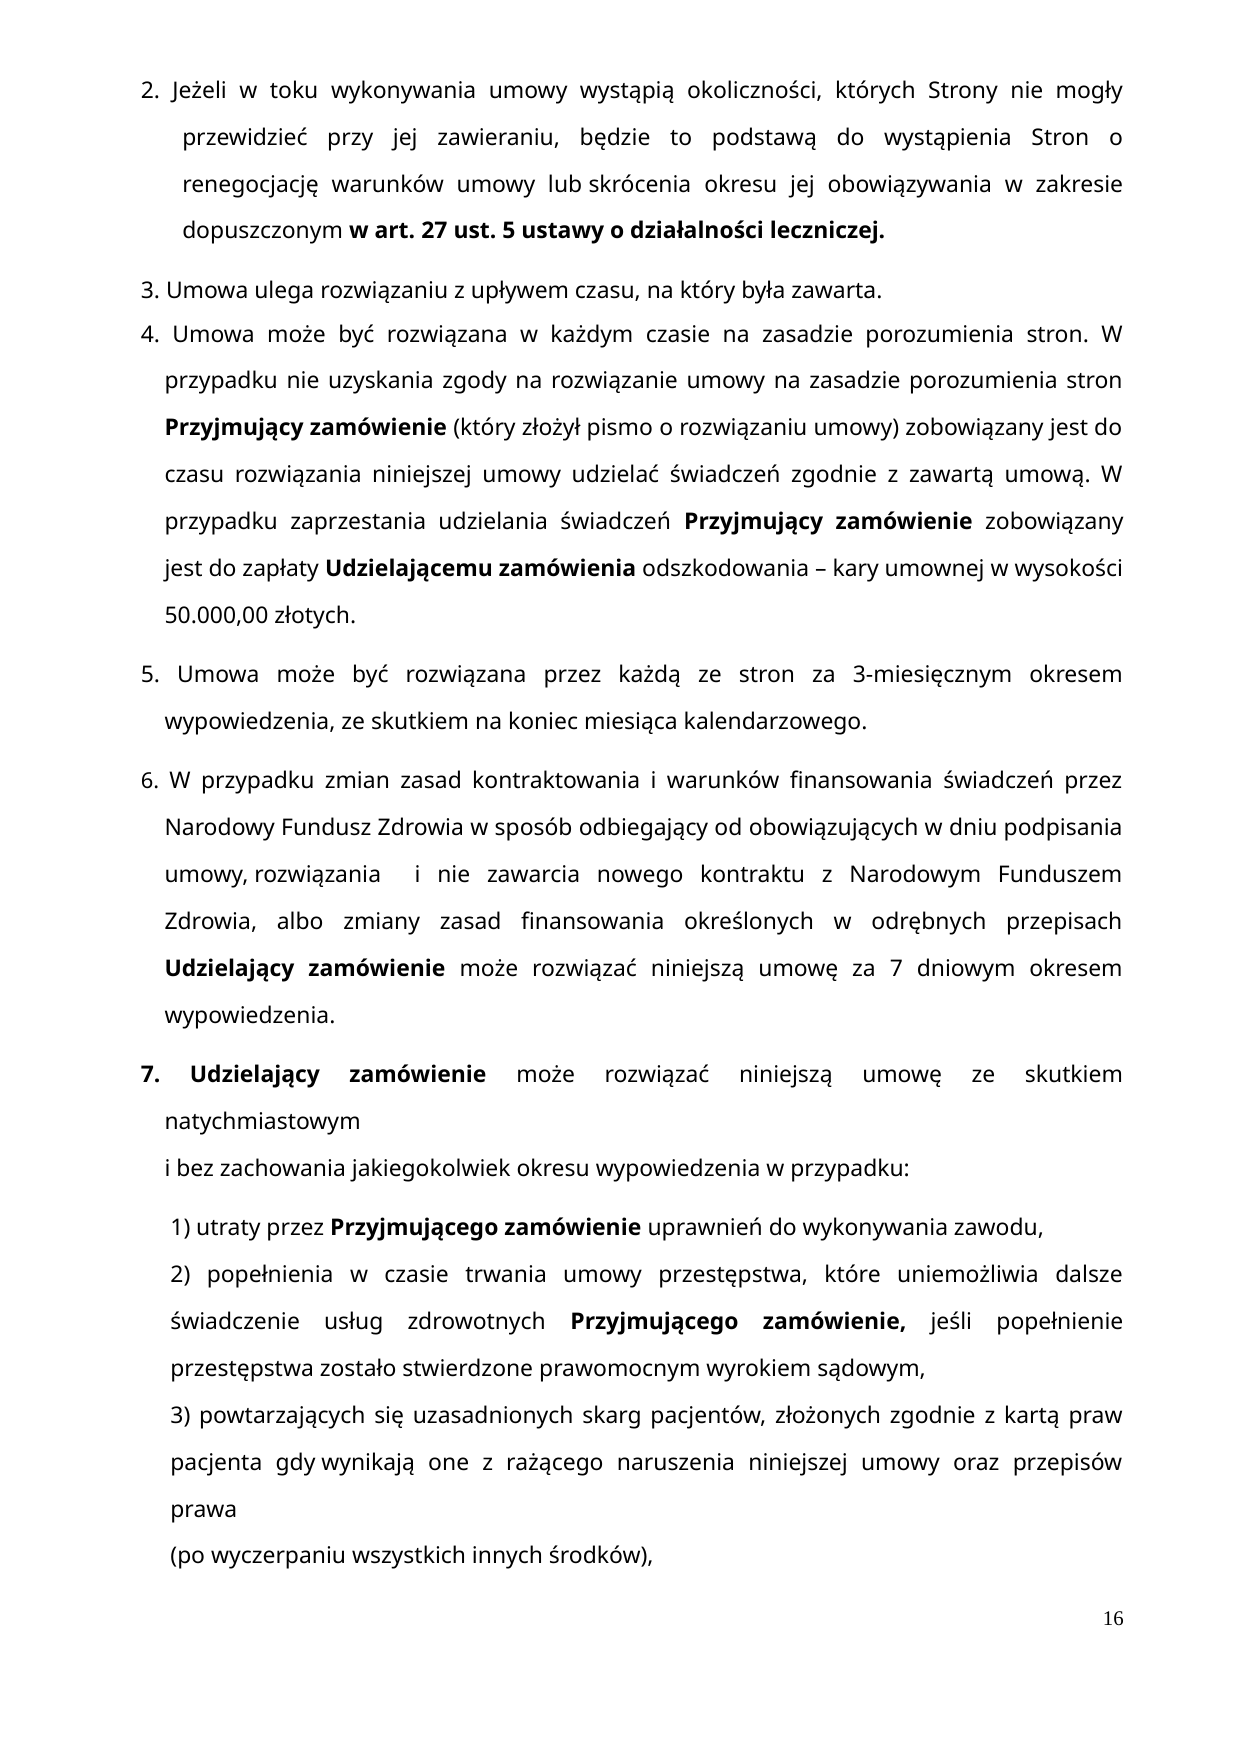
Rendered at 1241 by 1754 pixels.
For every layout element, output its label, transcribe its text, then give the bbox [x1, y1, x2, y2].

text 2. Jeżeli w toku wykonywania umowy wystąpią okoliczności, których Strony nie mogły przewidzieć przy jej zawieraniu, będzie to podstawą do wystąpienia Stron o renegocjację warunków umowy lub skrócenia okresu jej obowiązywania w zakresie dopuszczonym w art. 27 ust. 5 ustawy o działalności leczniczej. [141, 74, 1123, 246]
text 3) powtarzających się uzasadnionych skarg pacjentów, złożonych zgodnie z kartą praw pacjenta gdy wynikają one z rażącego naruszenia niniejszej umowy oraz przepisów prawa (po wyczerpaniu wszystkich innych środków), [170, 1399, 1123, 1571]
text 2) popełnienia w czasie trwania umowy przestępstwa, które uniemożliwia dalsze świadczenie usług zdrowotnych Przyjmującego zamówienie, jeśli popełnienie przestępstwa zostało stwierdzone prawomocnym wyrokiem sądowym, [170, 1258, 1123, 1383]
text 4. Umowa może być rozwiązana w każdym czasie na zasadzie porozumienia stron. W przypadku nie uzyskania zgody na rozwiązanie umowy na zasadzie porozumienia stron Przyjmujący zamówienie (który złożył pismo o rozwiązaniu umowy) zobowiązany jest do czasu rozwiązania niniejszej umowy udzielać świadczeń zgodnie z zawartą umową. W przypadku zaprzestania udzielania świadczeń Przyjmujący zamówienie zobowiązany jest do zapłaty Udzielającemu zamówienia odszkodowania – kary umownej w wysokości 50.000,00 złotych. [141, 317, 1123, 630]
text 3. Umowa ulega rozwiązaniu z upływem czasu, na który była zawarta. [141, 274, 1123, 305]
text 6. W przypadku zmian zasad kontraktowania i warunków finansowania świadczeń przez Narodowy Fundusz Zdrowia w sposób odbiegający od obowiązujących w dniu podpisania umowy, rozwiązania i nie zawarcia nowego kontraktu z Narodowym Funduszem Zdrowia, albo zmiany zasad finansowania określonych w odrębnych przepisach Udzielający zamówienie może rozwiązać niniejszą umowę za 7 dniowym okresem wypowiedzenia. [141, 764, 1123, 1030]
text 1) utraty przez Przyjmującego zamówienie uprawnień do wykonywania zawodu, [170, 1211, 1123, 1242]
text 7. Udzielający zamówienie może rozwiązać niniejszą umowę ze skutkiem natychmiastowym i bez zachowania jakiegokolwiek okresu wypowiedzenia w przypadku: [141, 1058, 1123, 1183]
text 5. Umowa może być rozwiązana przez każdą ze stron za 3-miesięcznym okresem wypowiedzenia, ze skutkiem na koniec miesiąca kalendarzowego. [141, 658, 1123, 736]
